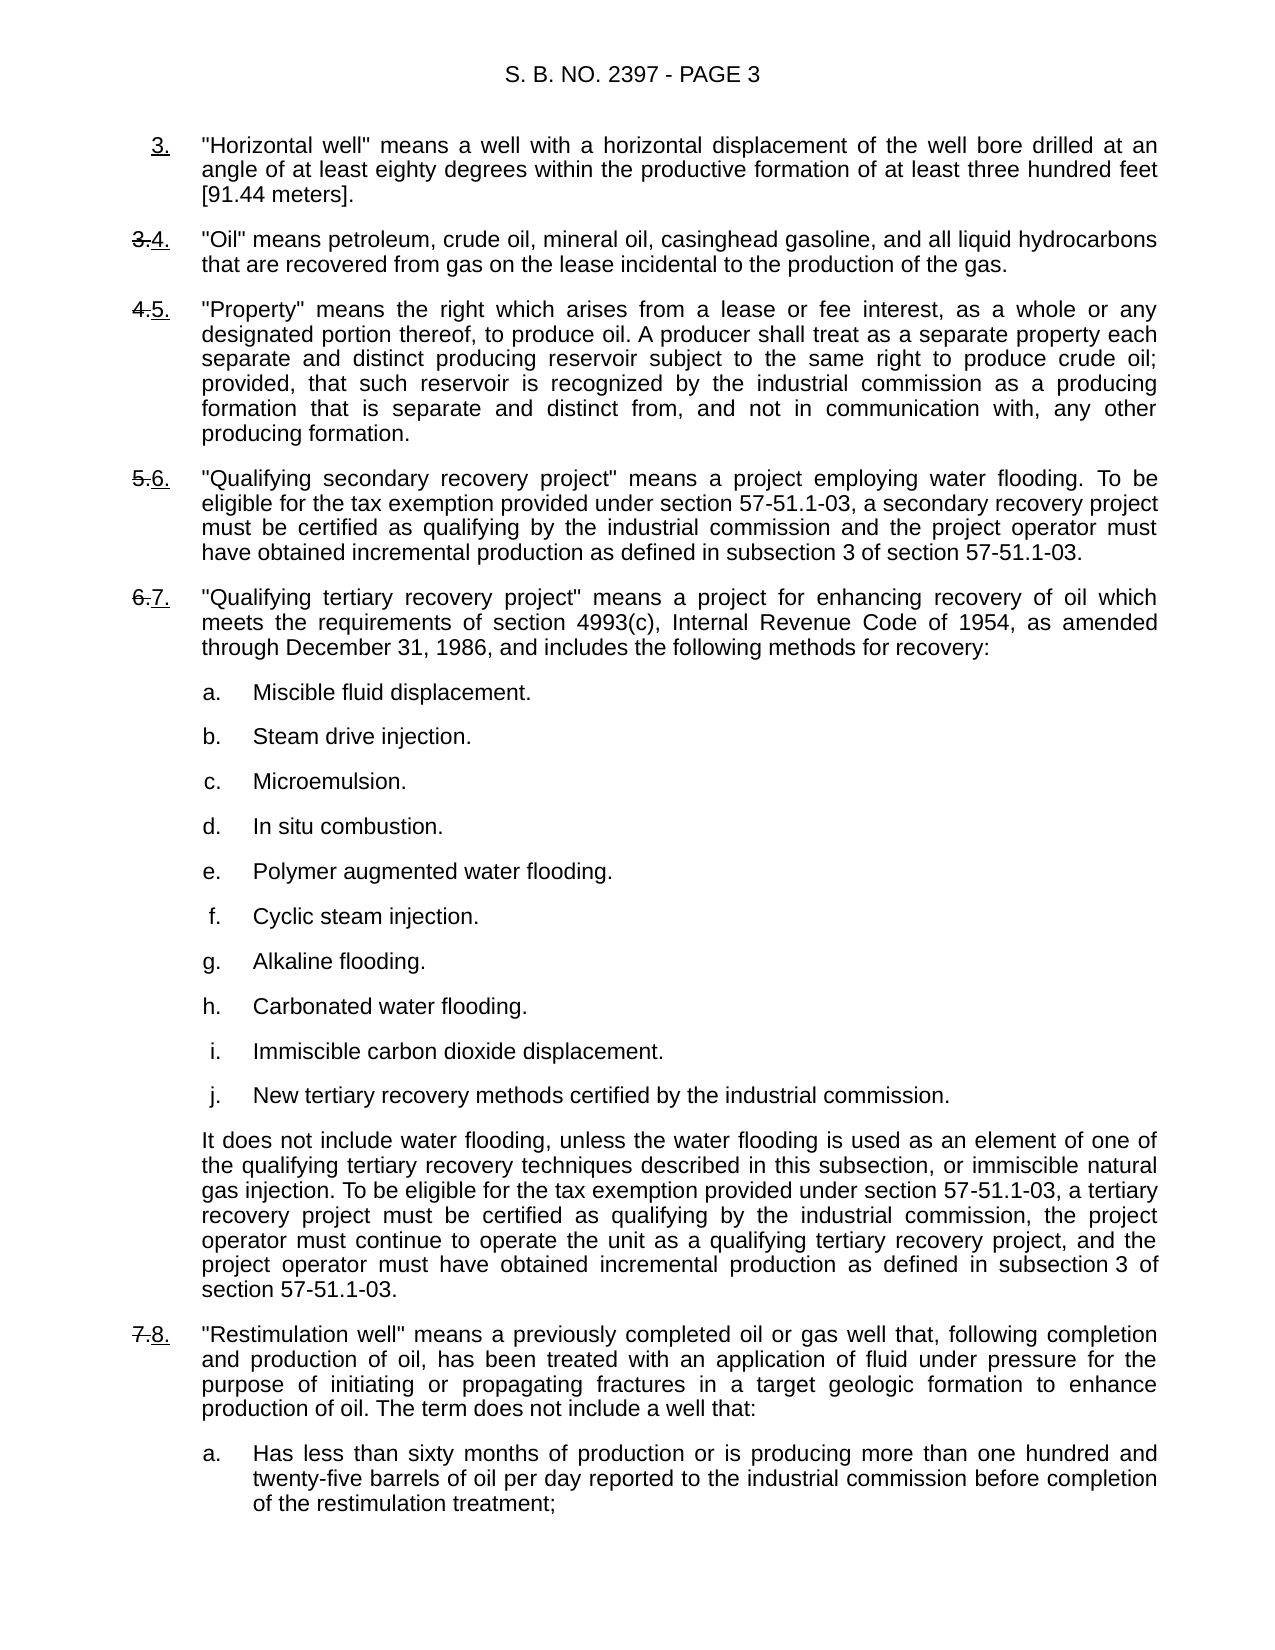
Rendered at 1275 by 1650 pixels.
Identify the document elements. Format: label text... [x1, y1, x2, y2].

text j. New tertiary recovery methods certified by the industrial commission. [106, 1084, 1158, 1109]
text i. Immiscible carbon dioxide displacement. [106, 1039, 1158, 1064]
text 3. "Horizontal well" means a well with a horizontal displacement of the well bore drilled at an angle of at least eighty degrees within the productive formation of at least three hundred feet [91.44 meters]. [106, 133, 1158, 208]
text g. Alkaline flooding. [106, 949, 1158, 974]
text a. Has less than sixty months of production or is producing more than one hundred and twenty‑five barrels of oil per day reported to the industrial commission before completion of the restimulation treatment; [106, 1442, 1158, 1516]
text 4.5. "Property" means the right which arises from a lease or fee interest, as a whole or any designated portion thereof, to produce oil. A producer shall treat as a separate property each separate and distinct producing reservoir subject to the same right to produce crude oil; provided, that such reservoir is recognized by the industrial commission as a producing formation that is separate and distinct from, and not in communication with, any other producing formation. [106, 297, 1158, 446]
text d. In situ combustion. [106, 815, 1158, 839]
text 3.4. "Oil" means petroleum, crude oil, mineral oil, casinghead gasoline, and all liquid hydrocarbons that are recovered from gas on the lease incidental to the production of the gas. [106, 228, 1158, 277]
text f. Cyclic steam injection. [106, 904, 1158, 929]
text 5.6. "Qualifying secondary recovery project" means a project employing water flooding. To be eligible for the tax exemption provided under section 57‑51.1‑03, a secondary recovery project must be certified as qualifying by the industrial commission and the project operator must have obtained incremental production as defined in subsection 3 of section 57‑51.1‑03. [106, 466, 1158, 566]
text b. Steam drive injection. [106, 725, 1158, 750]
text It does not include water flooding, unless the water flooding is used as an element of one of the qualifying tertiary recovery techniques described in this subsection, or immiscible natural gas injection. To be eligible for the tax exemption provided under section 57‑51.1‑03, a tertiary recovery project must be certified as qualifying by the industrial commission, the project operator must continue to operate the unit as a qualifying tertiary recovery project, and the project operator must have obtained incremental production as defined in subsection 3 of section 57‑51.1‑03. [201, 1129, 1158, 1303]
text a. Miscible fluid displacement. [106, 680, 1158, 705]
text e. Polymer augmented water flooding. [106, 860, 1158, 884]
text h. Carbonated water flooding. [106, 994, 1158, 1019]
text 6.7. "Qualifying tertiary recovery project" means a project for enhancing recovery of oil which meets the requirements of section 4993(c), Internal Revenue Code of 1954, as amended through December 31, 1986, and includes the following methods for recovery: [106, 586, 1158, 660]
text c. Microemulsion. [106, 770, 1158, 795]
text 7.8. "Restimulation well" means a previously completed oil or gas well that, following completion and production of oil, has been treated with an application of fluid under pressure for the purpose of initiating or propagating fractures in a target geologic formation to enhance production of oil. The term does not include a well that: [106, 1323, 1158, 1422]
